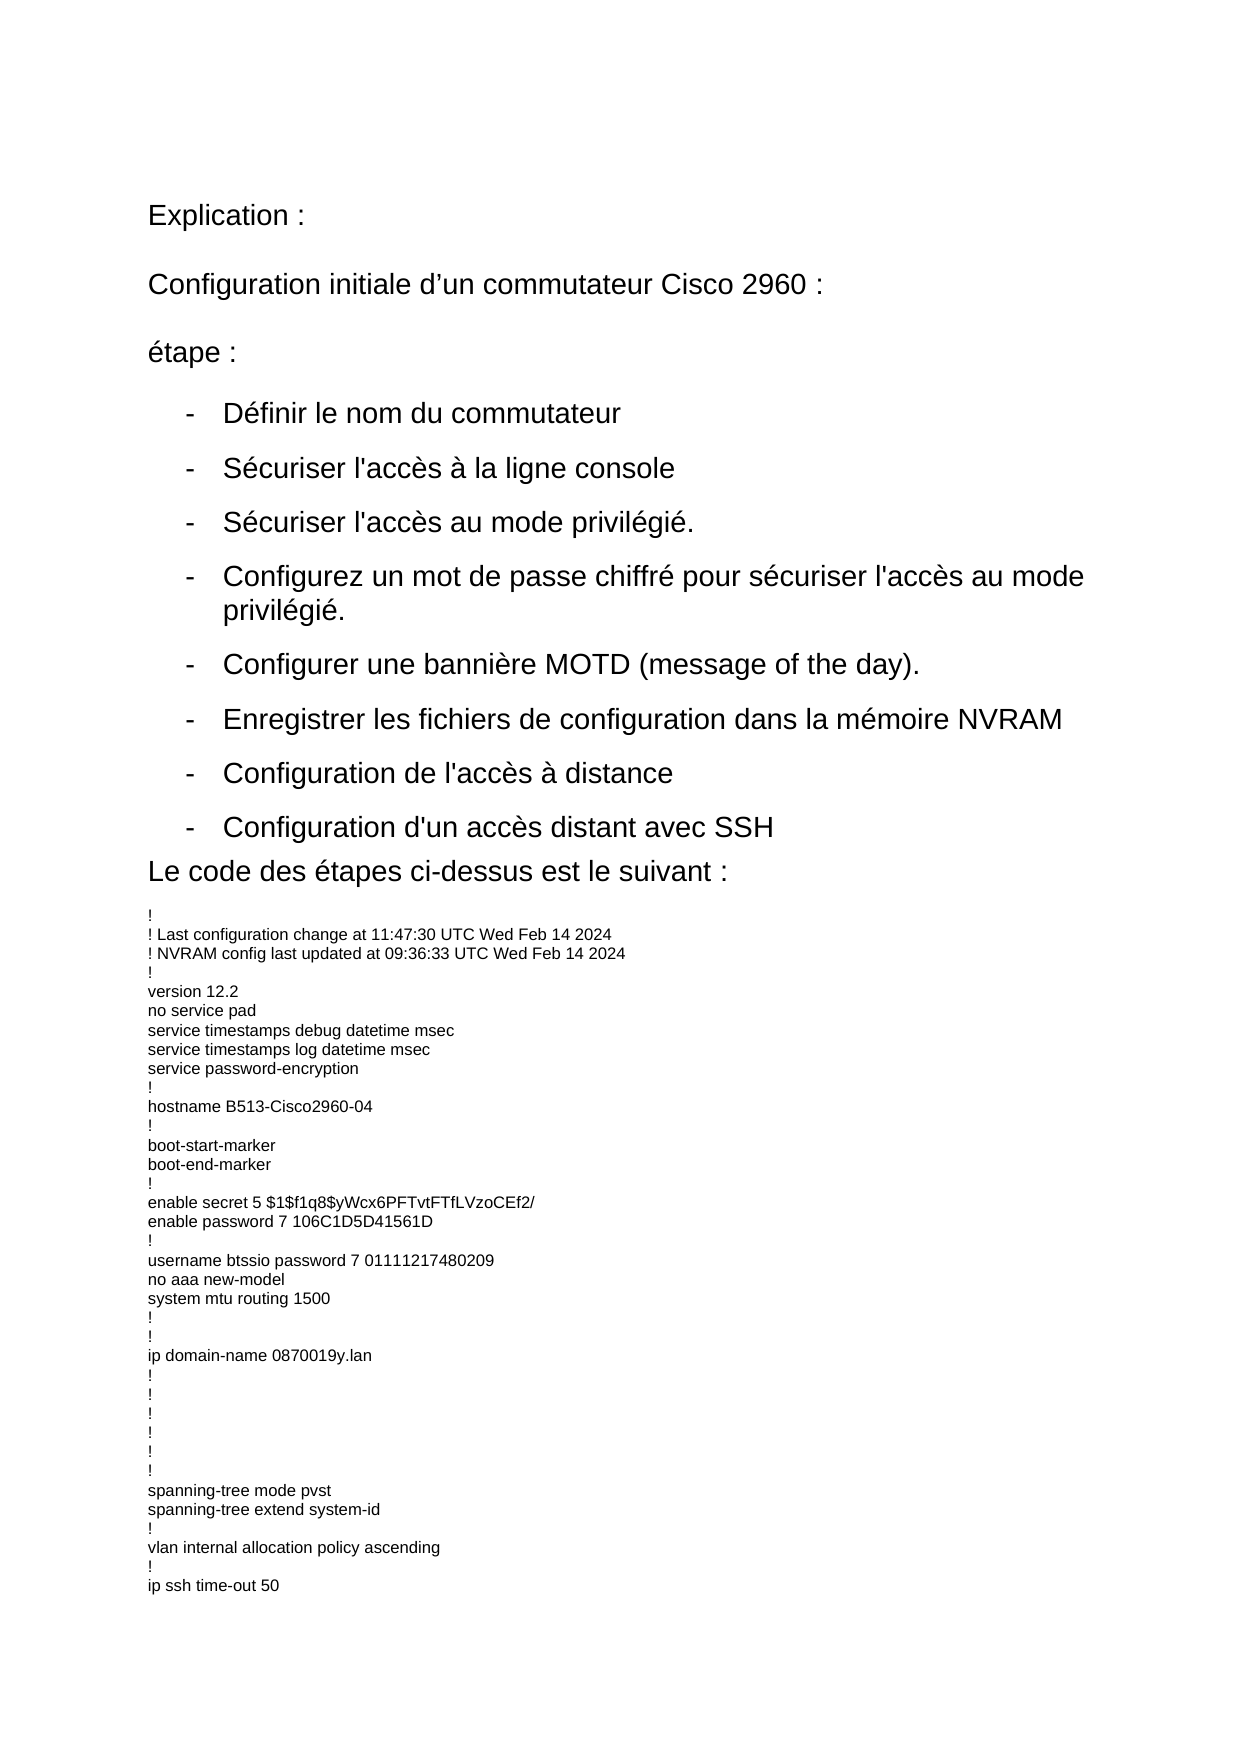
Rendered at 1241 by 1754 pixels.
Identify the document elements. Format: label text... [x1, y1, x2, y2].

text boot-start-marker [148, 1135, 1093, 1154]
text Explication : Configuration initiale d’un commutateur Cisco 2960 : étape : [148, 198, 1093, 369]
text ! [148, 1327, 1093, 1346]
text ! Last configuration change at 11:47:30 UTC Wed Feb 14 2024 [148, 924, 1093, 944]
text ! [148, 1404, 1093, 1423]
text no aaa new-model [148, 1269, 1093, 1289]
text spanning-tree mode pvst [148, 1480, 1093, 1499]
list Configurer une bannière MOTD (message of the day). [185, 647, 1093, 681]
list Configuration de l'accès à distance [185, 756, 1093, 790]
text ! [148, 1365, 1093, 1384]
text no service pad [148, 1001, 1093, 1020]
list Configurez un mot de passe chiffré pour sécuriser l'accès au mode privilégié. [185, 559, 1093, 627]
list Sécuriser l'accès à la ligne console [185, 451, 1093, 484]
text ! NVRAM config last updated at 09:36:33 UTC Wed Feb 14 2024 [148, 944, 1093, 963]
text Le code des étapes ci-dessus est le suivant : [148, 854, 1093, 888]
list Définir le nom du commutateur [185, 396, 1093, 430]
text ! [148, 1423, 1093, 1442]
text service password-encryption [148, 1059, 1093, 1078]
text enable password 7 106C1D5D41561D [148, 1212, 1093, 1231]
text ip domain-name 0870019y.lan [148, 1346, 1093, 1365]
list Configuration d'un accès distant avec SSH [185, 811, 1093, 844]
list Enregistrer les fichiers de configuration dans la mémoire NVRAM [185, 702, 1093, 735]
text version 12.2 [148, 982, 1093, 1001]
text service timestamps debug datetime msec [148, 1020, 1093, 1039]
text spanning-tree extend system-id [148, 1499, 1093, 1519]
text ! [148, 1174, 1093, 1193]
text ! [148, 1461, 1093, 1480]
list Sécuriser l'accès au mode privilégié. [185, 505, 1093, 539]
text ! [148, 905, 1093, 924]
text enable secret 5 $1$f1q8$yWcx6PFTvtFTfLVzoCEf2/ [148, 1193, 1093, 1212]
text ! [148, 1557, 1093, 1576]
text ip ssh time-out 50 [148, 1576, 1093, 1595]
text ! [148, 1078, 1093, 1097]
text vlan internal allocation policy ascending [148, 1538, 1093, 1557]
text ! [148, 1231, 1093, 1250]
text ! [148, 1308, 1093, 1327]
text ! [148, 1384, 1093, 1404]
text service timestamps log datetime msec [148, 1039, 1093, 1059]
text username btssio password 7 01111217480209 [148, 1250, 1093, 1269]
text ! [148, 1519, 1093, 1538]
text system mtu routing 1500 [148, 1289, 1093, 1308]
text ! [148, 1116, 1093, 1135]
text ! [148, 1442, 1093, 1461]
text hostname B513-Cisco2960-04 [148, 1097, 1093, 1116]
text boot-end-marker [148, 1154, 1093, 1174]
text ! [148, 963, 1093, 982]
